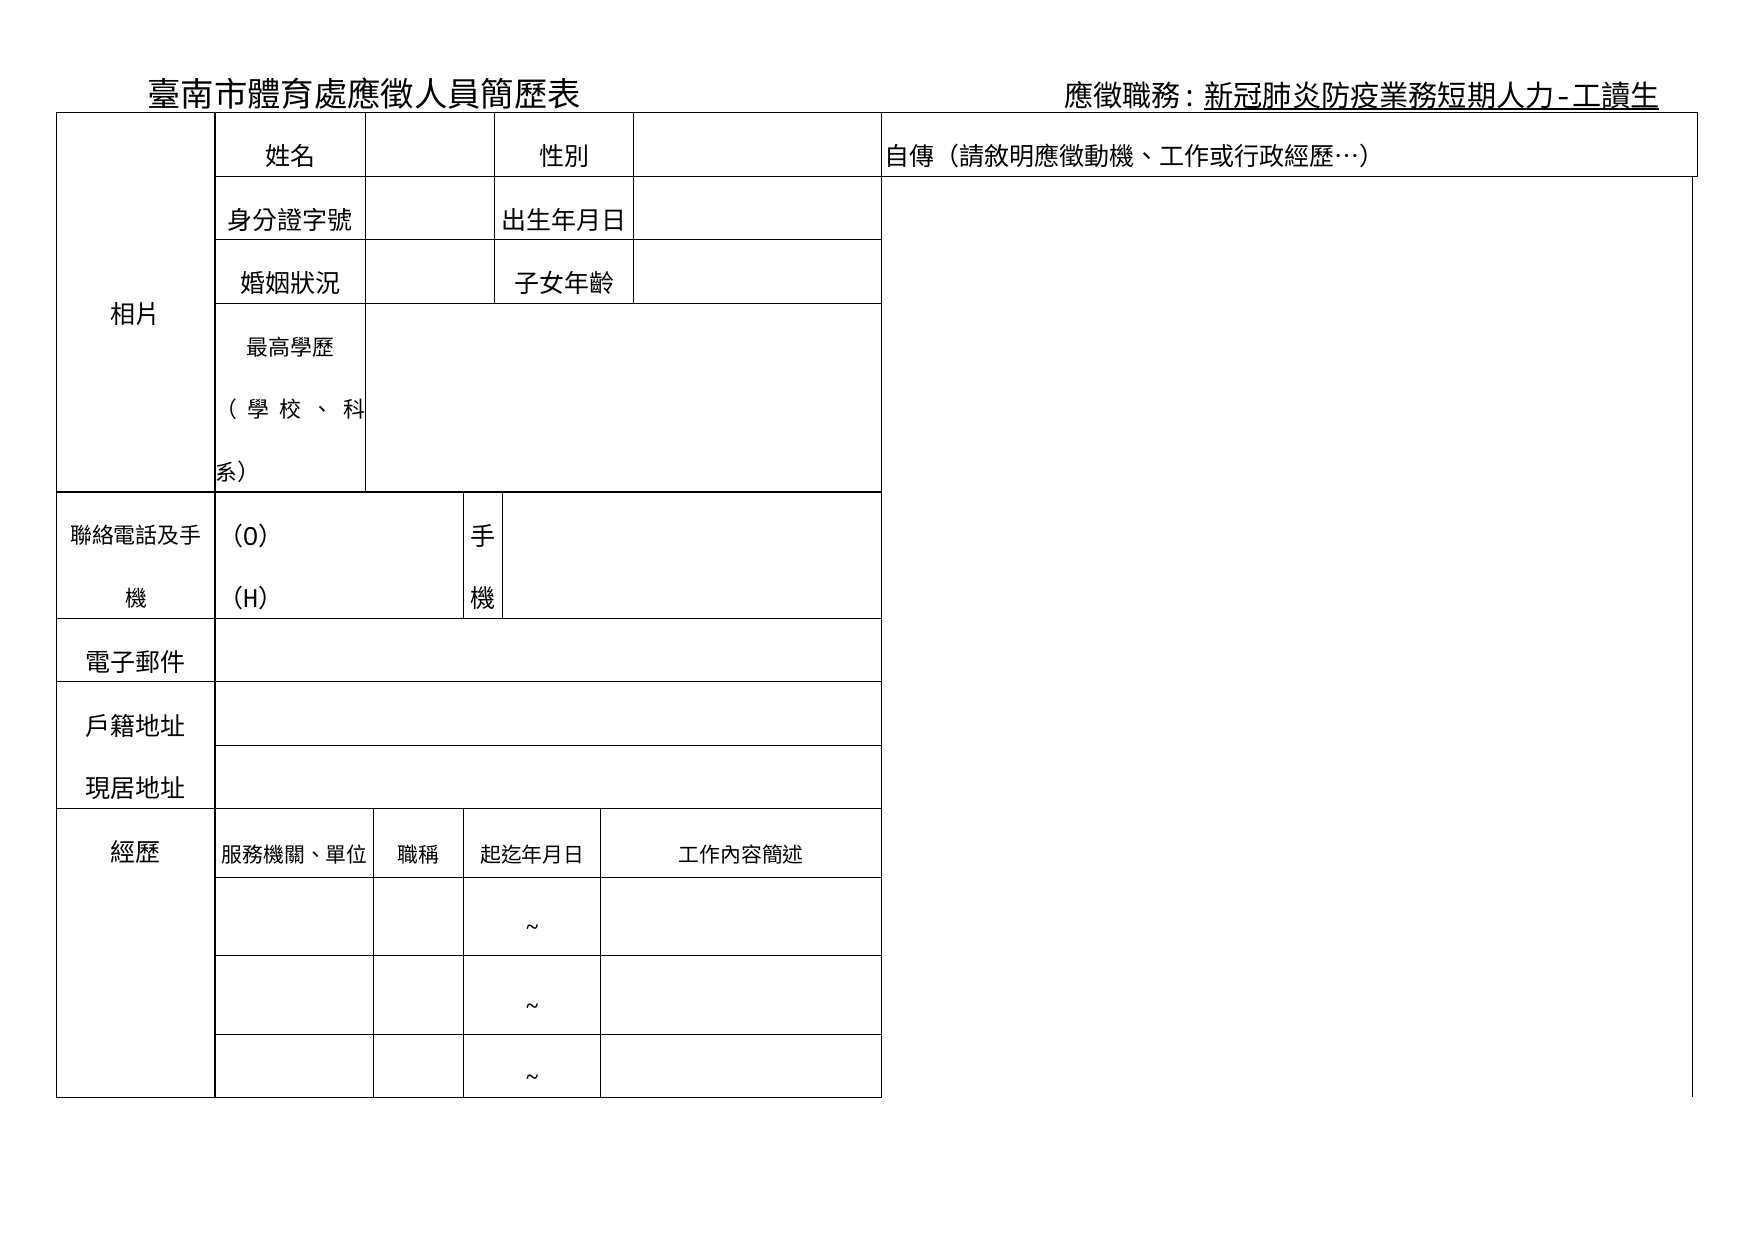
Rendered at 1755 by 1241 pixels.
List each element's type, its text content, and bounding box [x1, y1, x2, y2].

table_cell [1693, 1034, 1698, 1097]
table_cell （O） （H） [216, 493, 463, 617]
table_cell [216, 878, 373, 955]
table_cell ~ [464, 1035, 600, 1097]
table_cell [1693, 618, 1698, 681]
table_cell [366, 177, 494, 239]
table_cell 職稱 [374, 809, 463, 877]
table_cell [882, 177, 1692, 1097]
table_cell [216, 1035, 373, 1097]
table_cell [216, 956, 373, 1033]
table_cell [216, 619, 881, 681]
table_cell 最高學歷 （學校、科系） [216, 304, 365, 491]
table_cell 服務機關、單位 [216, 809, 373, 877]
table_cell 婚姻狀況 [216, 240, 365, 303]
table_cell [366, 304, 881, 491]
table_cell [1693, 177, 1698, 239]
table_cell [1693, 303, 1698, 491]
table_cell [503, 493, 881, 617]
table_cell 聯絡電話及手機 [57, 493, 214, 617]
table_cell [601, 878, 881, 955]
table_cell [601, 956, 881, 1033]
table_cell [374, 956, 463, 1033]
table_header 自傳（請敘明應徵動機、工作或行政經歷…） [882, 113, 1697, 176]
table_cell [216, 682, 881, 744]
table_cell 子女年齡 [495, 240, 633, 303]
table_cell 戶籍地址 現居地址 [57, 682, 214, 808]
table_cell [374, 878, 463, 955]
table_header [366, 113, 494, 176]
table_cell [1693, 239, 1698, 303]
table_header 相片 [57, 113, 214, 491]
table_cell ~ [464, 878, 600, 955]
table_cell 工作內容簡述 [601, 809, 881, 877]
table_cell 手機 [464, 493, 502, 617]
table_cell ~ [464, 956, 600, 1033]
table_cell [216, 746, 881, 808]
table_cell 經歷 [57, 809, 214, 1097]
table_cell [366, 240, 494, 303]
table_cell [1693, 681, 1698, 744]
text 臺南市體育處應徵人員簡歷表 應徵職務: 新冠肺炎防疫業務短期人力-工讀生 [147, 50, 1707, 112]
table_cell [374, 1035, 463, 1097]
table_cell [1693, 955, 1698, 1033]
table_cell 起迄年月日 [464, 809, 600, 877]
table_header 姓名 [216, 113, 365, 176]
table_header 性別 [495, 113, 633, 176]
table_cell [634, 240, 881, 303]
table_cell [1693, 491, 1698, 617]
table_cell 出生年月日 [495, 177, 633, 239]
table_cell 電子郵件 [57, 619, 214, 681]
table_cell [634, 177, 881, 239]
table_header [634, 113, 881, 176]
table_cell [1693, 877, 1698, 955]
table_cell [601, 1035, 881, 1097]
table_cell [1693, 745, 1698, 808]
table_cell [1693, 808, 1698, 877]
table_cell 身分證字號 [216, 177, 365, 239]
